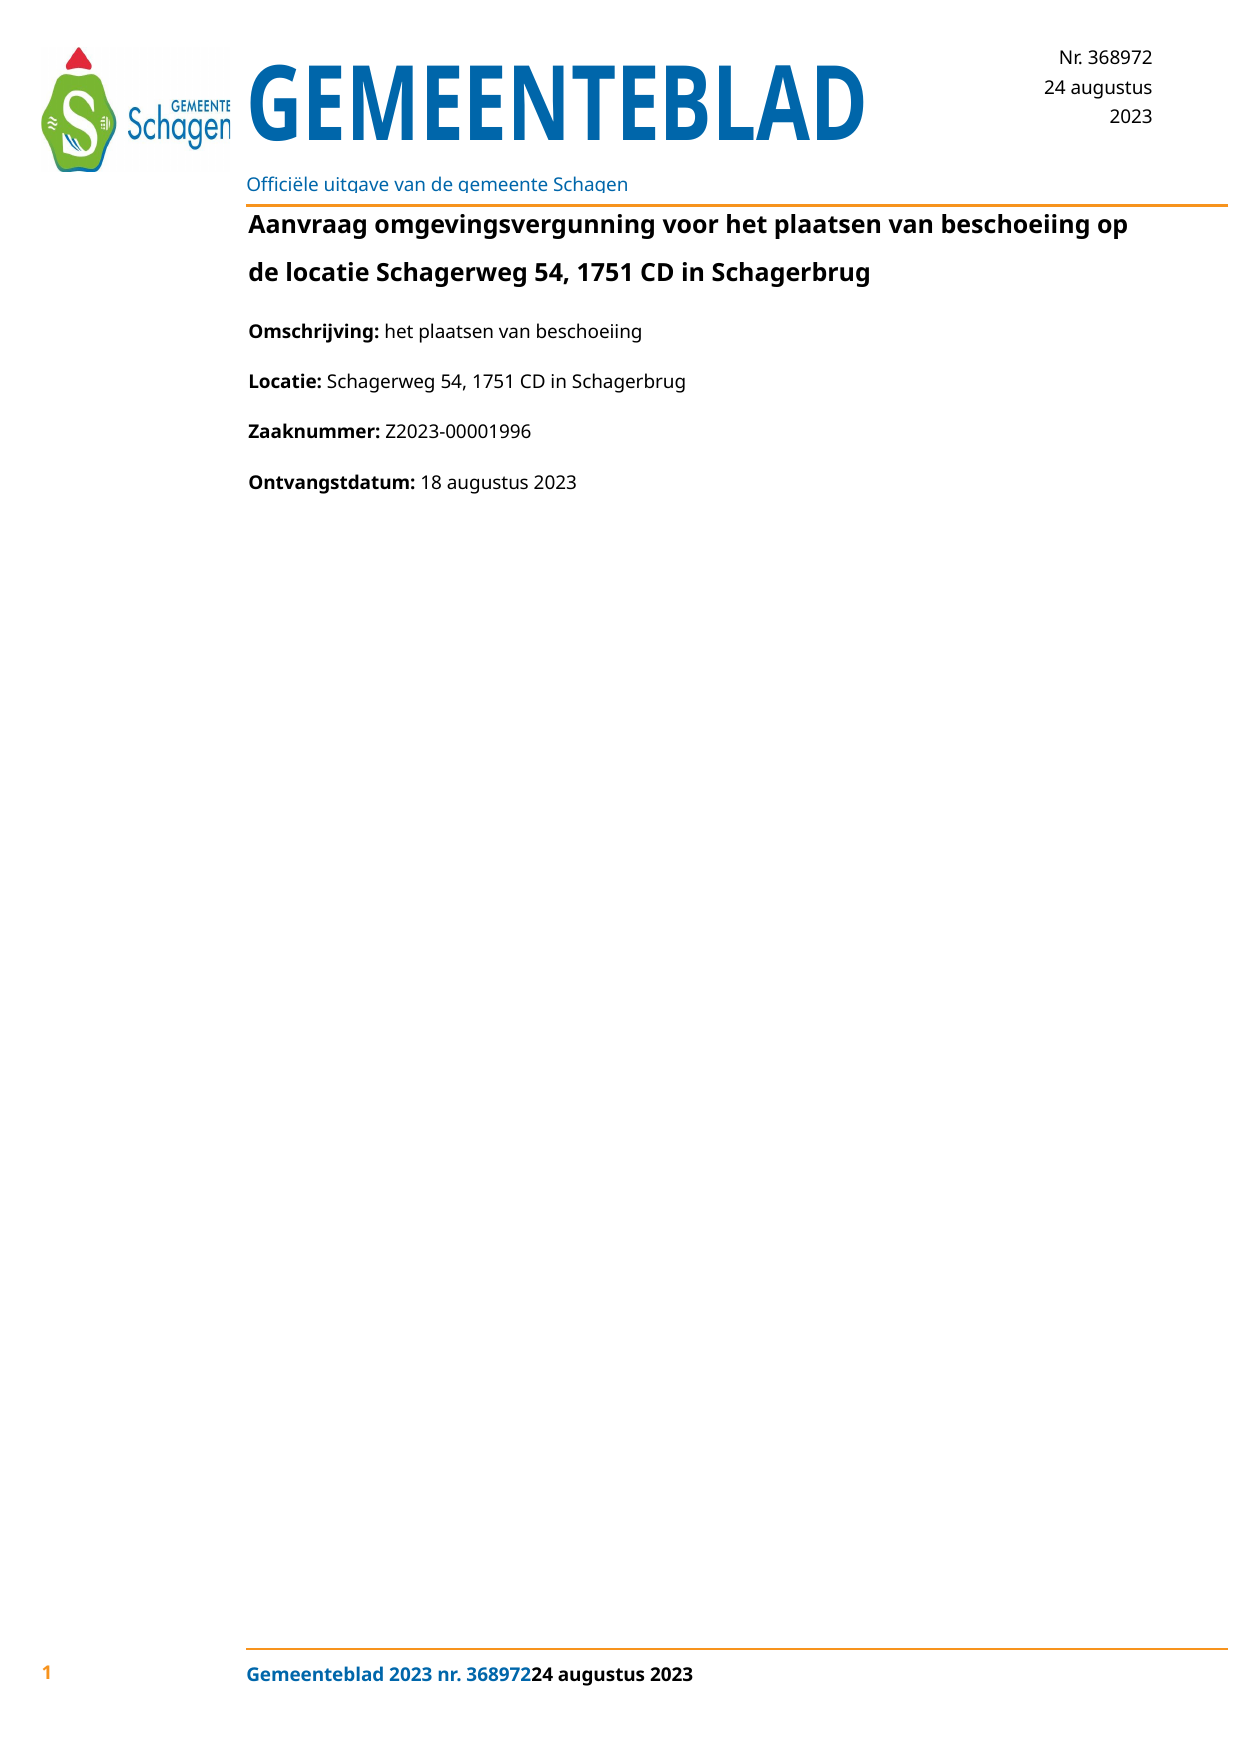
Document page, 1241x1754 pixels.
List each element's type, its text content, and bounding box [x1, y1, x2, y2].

text Ontvangstdatum: 18 augustus 2023 [248, 469, 1152, 495]
text Locatie: Schagerweg 54, 1751 CD in Schagerbrug [248, 368, 1152, 394]
text Aanvraag omgevingsvergunning voor het plaatsen van beschoeiing op de locatie Schagerweg 54, 1751 CD in Schagerbrug [248, 207, 1152, 288]
picture [41, 47, 231, 172]
text Omschrijving: het plaatsen van beschoeiing [248, 318, 1152, 344]
text Zaaknummer: Z2023-00001996 [248, 419, 1152, 444]
